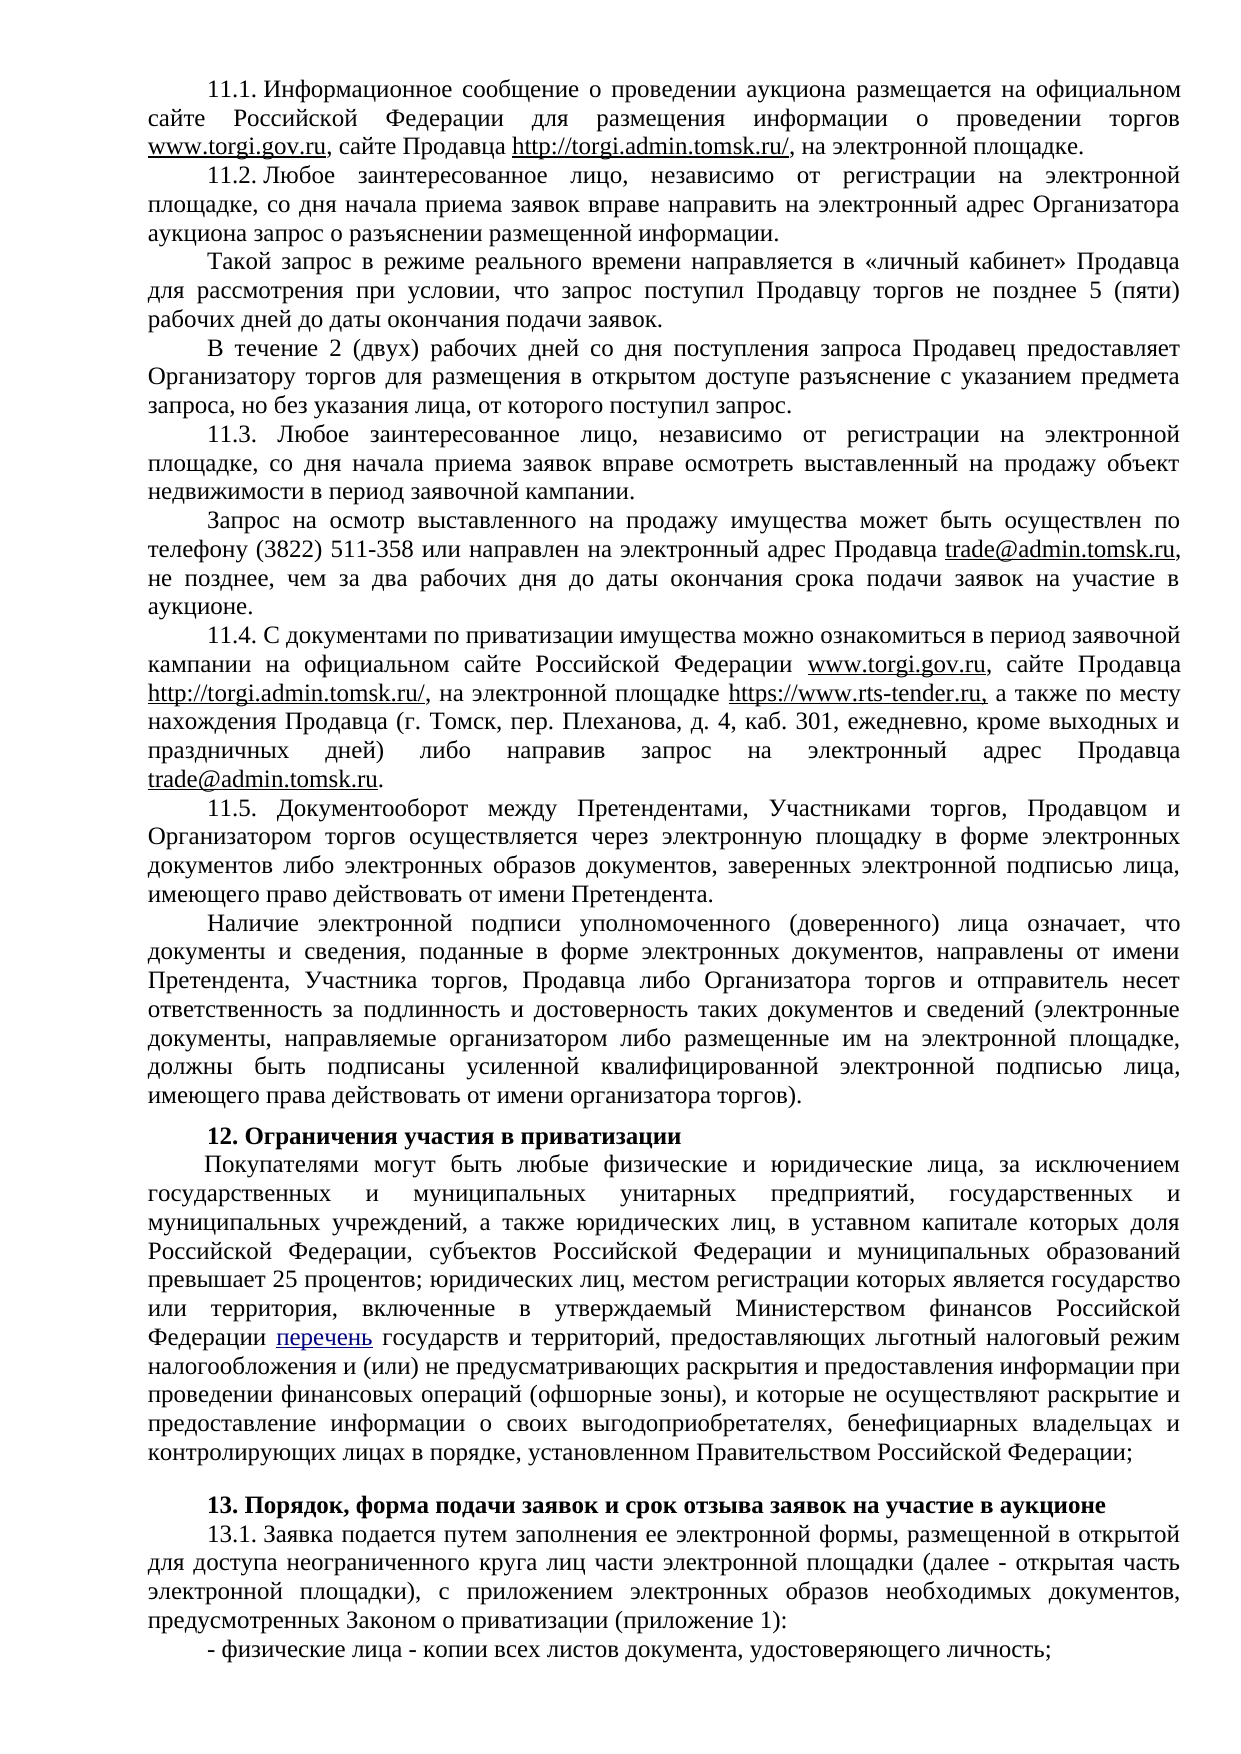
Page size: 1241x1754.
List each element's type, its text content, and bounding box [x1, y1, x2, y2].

text 11.2. Любое заинтересованное лицо, независимо от регистрации на электронной площадке, со дня начала приема заявок вправе направить на электронный адрес Организатора аукциона запрос о разъяснении размещенной информации. [148, 160, 1181, 246]
text В течение 2 (двух) рабочих дней со дня поступления запроса Продавец предоставляет Организатору торгов для размещения в открытом доступе разъяснение с указанием предмета запроса, но без указания лица, от которого поступил запрос. [148, 333, 1181, 419]
text 11.3. Любое заинтересованное лицо, независимо от регистрации на электронной площадке, со дня начала приема заявок вправе осмотреть выставленный на продажу объект недвижимости в период заявочной кампании. [148, 419, 1181, 505]
text 13.1. Заявка подается путем заполнения ее электронной формы, размещенной в открытой для доступа неограниченного круга лиц части электронной площадки (далее - открытая часть электронной площадки), с приложением электронных образов необходимых документов, предусмотренных Законом о приватизации (приложение 1): [148, 1519, 1181, 1634]
text - физические лица - копии всех листов документа, удостоверяющего личность; [148, 1634, 1181, 1662]
text 11.1. Информационное сообщение о проведении аукциона размещается на официальном сайте Российской Федерации для размещения информации о проведении торгов www.torgi.gov.ru, сайте Продавца http://torgi.admin.tomsk.ru/, на электронной площадке. [148, 74, 1181, 160]
text 11.4. С документами по приватизации имущества можно ознакомиться в период заявочной кампании на официальном сайте Российской Федерации www.torgi.gov.ru, сайте Продавца http://torgi.admin.tomsk.ru/, на электронной площадке https://www.rts-tender.ru, а также по месту нахождения Продавца (г. Томск, пер. Плеханова, д. 4, каб. 301, ежедневно, кроме выходных и праздничных дней) либо направив запрос на электронный адрес Продавца trade@admin.tomsk.ru. [148, 620, 1181, 793]
text Запрос на осмотр выставленного на продажу имущества может быть осуществлен по телефону (3822) 511-358 или направлен на электронный адрес Продавца trade@admin.tomsk.ru, не позднее, чем за два рабочих дня до даты окончания срока подачи заявок на участие в аукционе. [148, 505, 1181, 620]
text Наличие электронной подписи уполномоченного (доверенного) лица означает, что документы и сведения, поданные в форме электронных документов, направлены от имени Претендента, Участника торгов, Продавца либо Организатора торгов и отправитель несет ответственность за подлинность и достоверность таких документов и сведений (электронные документы, направляемые организатором либо размещенные им на электронной площадке, должны быть подписаны усиленной квалифицированной электронной подписью лица, имеющего права действовать от имени организатора торгов). [148, 908, 1181, 1109]
text 13. Порядок, форма подачи заявок и срок отзыва заявок на участие в аукционе [148, 1490, 1181, 1519]
text 12. Ограничения участия в приватизации [148, 1121, 1181, 1149]
text Такой запрос в режиме реального времени направляется в «личный кабинет» Продавца для рассмотрения при условии, что запрос поступил Продавцу торгов не позднее 5 (пяти) рабочих дней до даты окончания подачи заявок. [148, 246, 1181, 333]
text Покупателями могут быть любые физические и юридические лица, за исключением государственных и муниципальных унитарных предприятий, государственных и муниципальных учреждений, а также юридических лиц, в уставном капитале которых доля Российской Федерации, субъектов Российской Федерации и муниципальных образований превышает 25 процентов; юридических лиц, местом регистрации которых является государство или территория, включенные в утверждаемый Министерством финансов Российской Федерации перечень государств и территорий, предоставляющих льготный налоговый режим налогообложения и (или) не предусматривающих раскрытия и предоставления информации при проведении финансовых операций (офшорные зоны), и которые не осуществляют раскрытие и предоставление информации о своих выгодоприобретателях, бенефициарных владельцах и контролирующих лицах в порядке, установленном Правительством Российской Федерации; [148, 1149, 1181, 1466]
text 11.5. Документооборот между Претендентами, Участниками торгов, Продавцом и Организатором торгов осуществляется через электронную площадку в форме электронных документов либо электронных образов документов, заверенных электронной подписью лица, имеющего право действовать от имени Претендента. [148, 793, 1181, 908]
